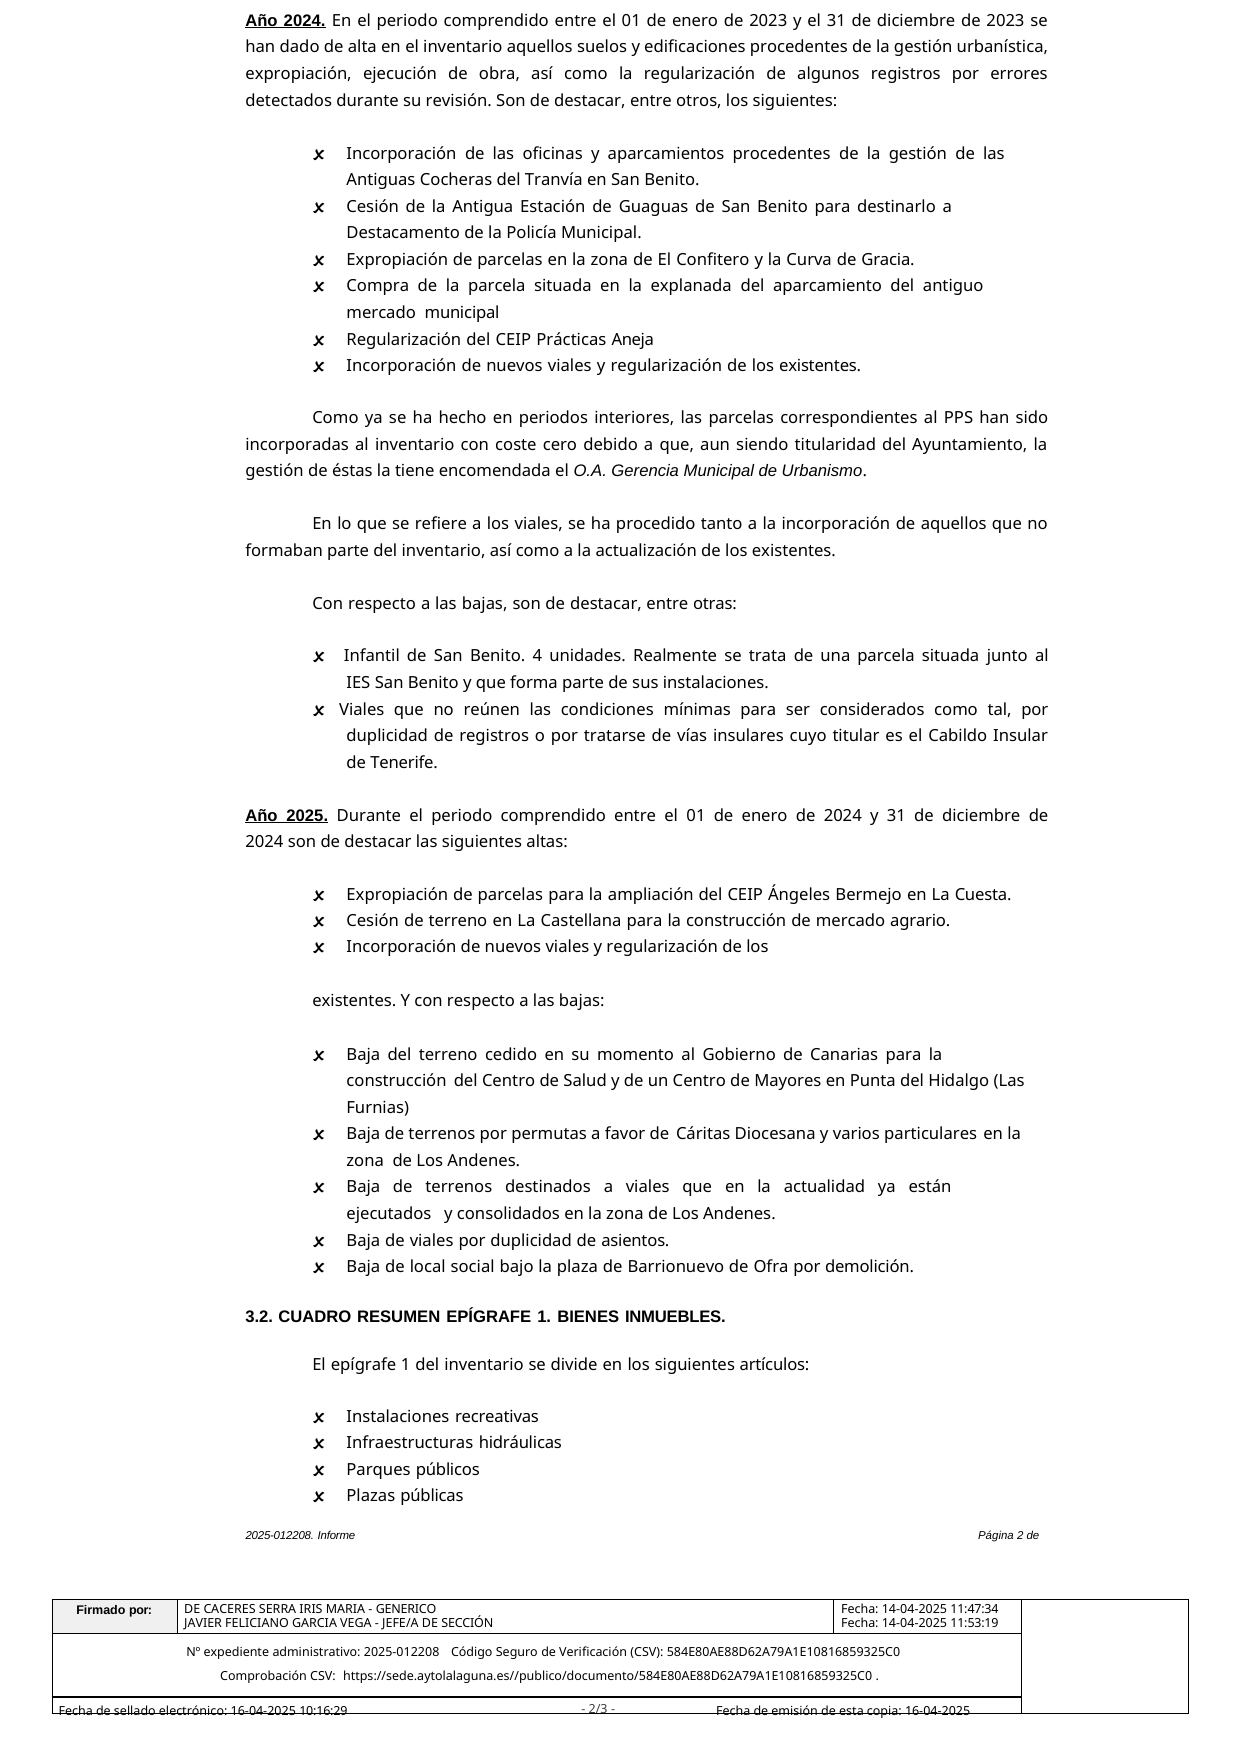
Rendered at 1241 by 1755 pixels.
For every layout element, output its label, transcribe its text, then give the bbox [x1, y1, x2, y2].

text 🗴 Incorporación de las oficinas y aparcamientos procedentes de la gestión de las Antiguas Cocheras del Tranvía en San Benito. [312, 141, 1049, 191]
text 🗴 Incorporación de nuevos viales y regularización de los existentes. [312, 353, 1196, 376]
text 🗴 Expropiación de parcelas para la ampliación del CEIP Ángeles Bermejo en La Cuesta. [312, 883, 1196, 905]
text Año 2024. En el periodo comprendido entre el 01 de enero de 2023 y el 31 de diciembre de 2023 se han dado de alta en el inventario aquellos suelos y edificaciones procedentes de la gestión urbanística, expropiación, ejecución de obra, así como la regularización de algunos registros por errores detectados durante su revisión. Son de destacar, entre otros, los siguientes: [245, 8, 1049, 111]
text Año 2025. Durante el periodo comprendido entre el 01 de enero de 2024 y 31 de diciembre de 2024 son de destacar las siguientes altas: [245, 803, 1048, 852]
text 🗴 Baja de terrenos destinados a viales que en la actualidad ya están ejecutados y consolidados en la zona de Los Andenes. [312, 1175, 1049, 1224]
text 🗴 Infraestructuras hidráulicas [312, 1431, 1196, 1454]
text 🗴 Baja de terrenos por permutas a favor de Cáritas Diocesana y varios particulares en la zona de Los Andenes. [312, 1122, 1049, 1171]
text 🗴 Baja de local social bajo la plaza de Barrionuevo de Ofra por demolición. [312, 1254, 1196, 1277]
text 🗴 Instalaciones recreativas [312, 1405, 1196, 1427]
list CUADRO RESUMEN EPÍGRAFE 1. BIENES INMUEBLES. [245, 1307, 1196, 1326]
text 🗴 Cesión de la Antigua Estación de Guaguas de San Benito para destinarlo a Destacamento de la Policía Municipal. [312, 194, 1049, 244]
text En lo que se refiere a los viales, se ha procedido tanto a la incorporación de aquellos que no formaban parte del inventario, así como a la actualización de los existentes. [245, 512, 1048, 561]
text 🗴 Parques públicos [312, 1457, 1196, 1480]
text 🗴 Viales que no reúnen las condiciones mínimas para ser considerados como tal, por duplicidad de registros o por tratarse de vías insulares cuyo titular es el Cabildo Insular de Tenerife. [312, 697, 1049, 773]
text Como ya se ha hecho en periodos interiores, las parcelas correspondientes al PPS han sido incorporadas al inventario con coste cero debido a que, aun siendo titularidad del Ayuntamiento, la gestión de éstas la tiene encomendada el O.A. Gerencia Municipal de Urbanismo. [245, 406, 1049, 482]
text 🗴 Plazas públicas [312, 1483, 1196, 1506]
text 🗴 Regularización del CEIP Prácticas Aneja [312, 327, 1196, 350]
text El epígrafe 1 del inventario se divide en los siguientes artículos: [312, 1352, 1196, 1375]
text 🗴 Baja del terreno cedido en su momento al Gobierno de Canarias para la construcción del Centro de Salud y de un Centro de Mayores en Punta del Hidalgo (Las Furnias) [312, 1042, 1048, 1118]
text 🗴 Infantil de San Benito. 4 unidades. Realmente se trata de una parcela situada junto al IES San Benito y que forma parte de sus instalaciones. [312, 644, 1048, 693]
text 🗴 Compra de la parcela situada en la explanada del aparcamiento del antiguo mercado municipal [312, 274, 1049, 323]
text Con respecto a las bajas, son de destacar, entre otras: [312, 591, 1196, 614]
text 🗴 Expropiación de parcelas en la zona de El Confitero y la Curva de Gracia. [312, 248, 1196, 270]
text 🗴 Baja de viales por duplicidad de asientos. [312, 1228, 1196, 1251]
text 🗴 Cesión de terreno en La Castellana para la construcción de mercado agrario. [312, 909, 1196, 932]
text 🗴 Incorporación de nuevos viales y regularización de los existentes. Y con respecto a las bajas: [312, 935, 841, 1011]
